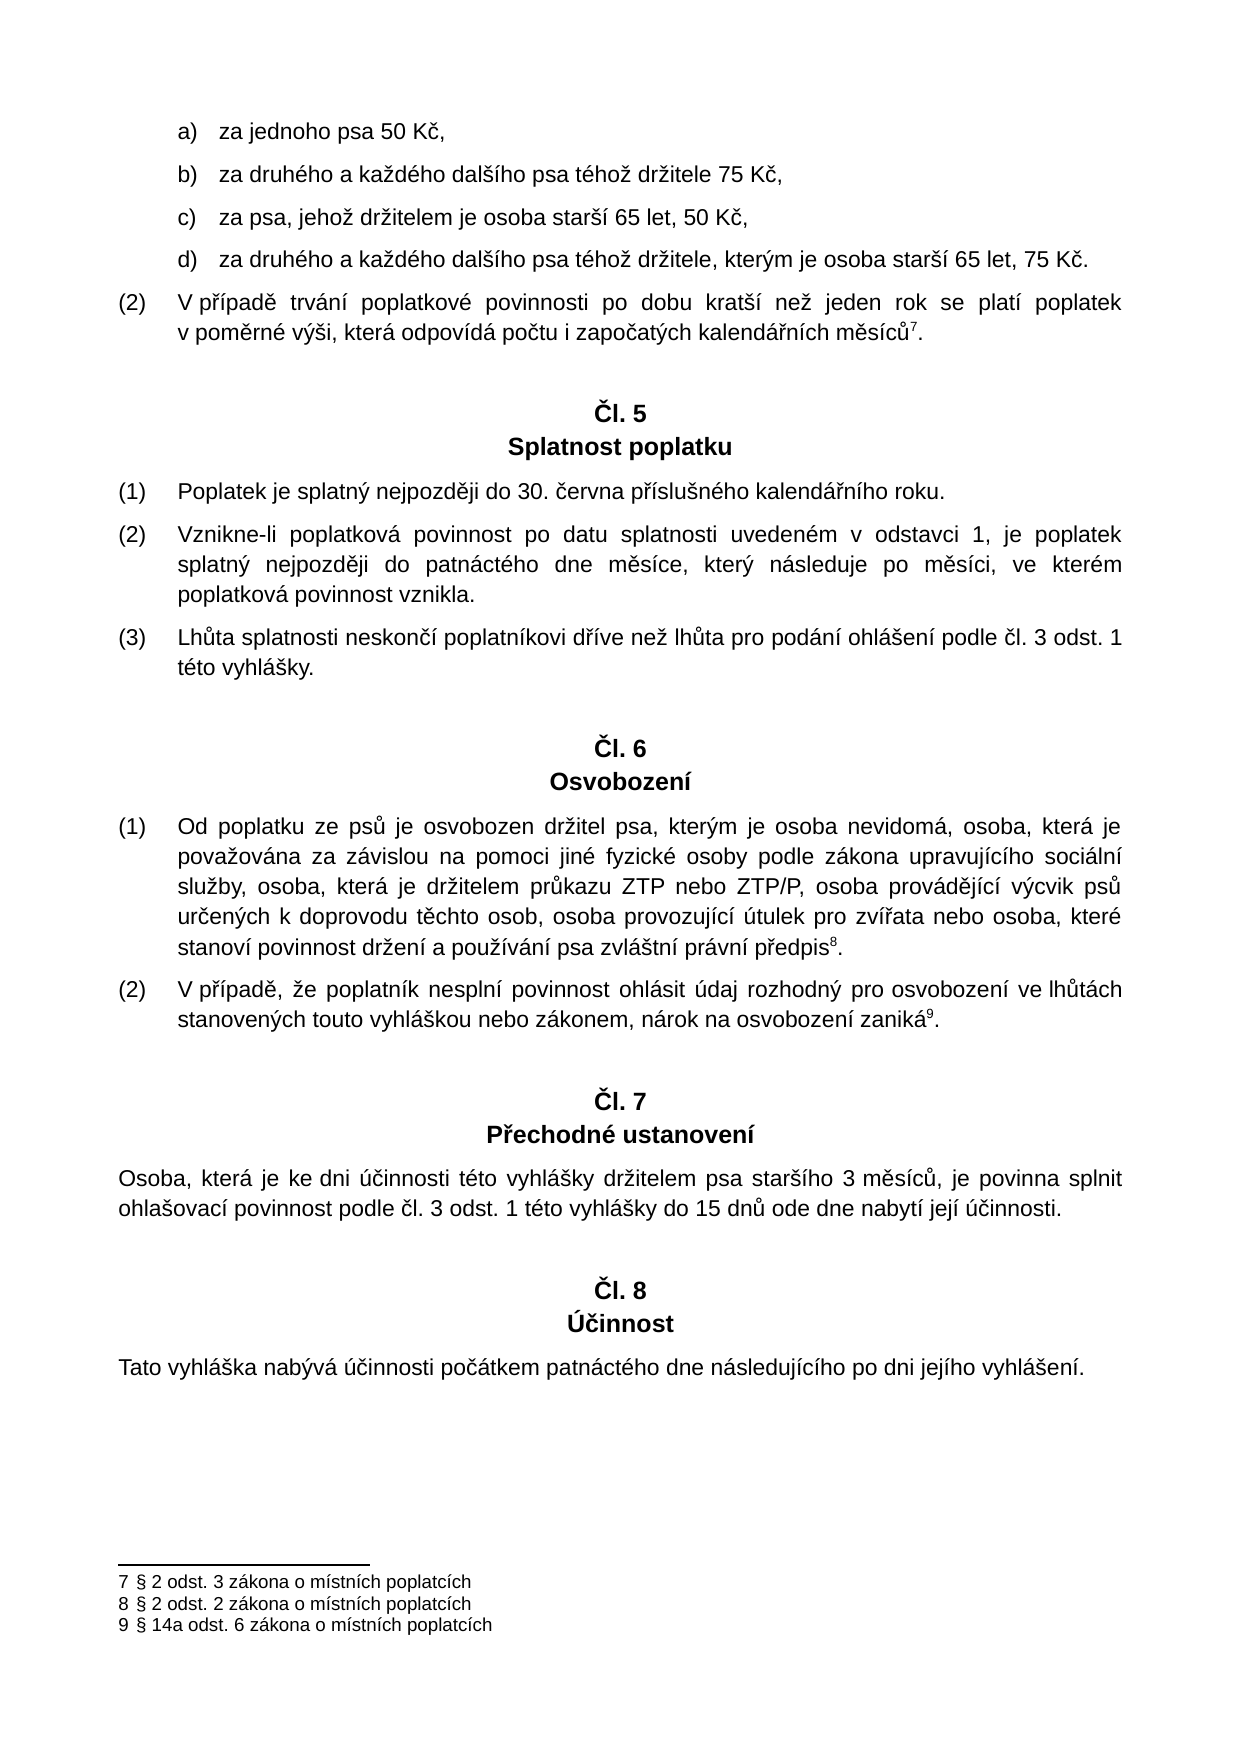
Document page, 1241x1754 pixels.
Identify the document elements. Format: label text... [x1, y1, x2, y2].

list Poplatek je splatný nejpozději do 30. června příslušného kalendářního roku. [118, 478, 1122, 504]
list za jednoho psa 50 Kč, [177, 118, 1122, 144]
list za druhého a každého dalšího psa téhož držitele 75 Kč, [177, 161, 1122, 187]
list za druhého a každého dalšího psa téhož držitele, kterým je osoba starší 65 let, 75 Kč. [177, 246, 1122, 273]
subtitle Čl. 8 Účinnost [118, 1276, 1122, 1337]
list § 2 odst. 2 zákona o místních poplatcích [118, 1592, 1122, 1614]
list Lhůta splatnosti neskončí poplatníkovi dříve než lhůta pro podání ohlášení podle čl. 3 odst. 1 této vyhlášky. [118, 624, 1122, 680]
list za psa, jehož držitelem je osoba starší 65 let, 50 Kč, [177, 203, 1122, 230]
subtitle Čl. 7 Přechodné ustanovení [118, 1087, 1122, 1148]
subtitle Čl. 5 Splatnost poplatku [118, 399, 1122, 461]
text Tato vyhláška nabývá účinnosti počátkem patnáctého dne následujícího po dni jejího vyhlášení. [118, 1354, 1122, 1381]
list V případě, že poplatník nesplní povinnost ohlásit údaj rozhodný pro osvobození ve lhůtách stanovených touto vyhláškou nebo zákonem, nárok na osvobození zaniká. [118, 976, 1122, 1033]
subtitle Čl. 6 Osvobození [118, 734, 1122, 796]
list Vznikne-li poplatková povinnost po datu splatnosti uvedeném v odstavci 1, je poplatek splatný nejpozději do patnáctého dne měsíce, který následuje po měsíci, ve kterém poplatková povinnost vznikla. [118, 521, 1122, 607]
list V případě trvání poplatkové povinnosti po dobu kratší než jeden rok se platí poplatek v poměrné výši, která odpovídá počtu i započatých kalendářních měsíců. [118, 289, 1122, 346]
list § 2 odst. 3 zákona o místních poplatcích [118, 1571, 1122, 1592]
text Osoba, která je ke dni účinnosti této vyhlášky držitelem psa staršího 3 měsíců, je povinna splnit ohlašovací povinnost podle čl. 3 odst. 1 této vyhlášky do 15 dnů ode dne nabytí její účinnosti. [118, 1165, 1122, 1222]
list Od poplatku ze psů je osvobozen držitel psa, kterým je osoba nevidomá, osoba, která je považována za závislou na pomoci jiné fyzické osoby podle zákona upravujícího sociální služby, osoba, která je držitelem průkazu ZTP nebo ZTP/P, osoba provádějící výcvik psů určených k doprovodu těchto osob, osoba provozující útulek pro zvířata nebo osoba, které stanoví povinnost držení a používání psa zvláštní právní předpis. [118, 813, 1122, 960]
list § 14a odst. 6 zákona o místních poplatcích [118, 1614, 1122, 1635]
